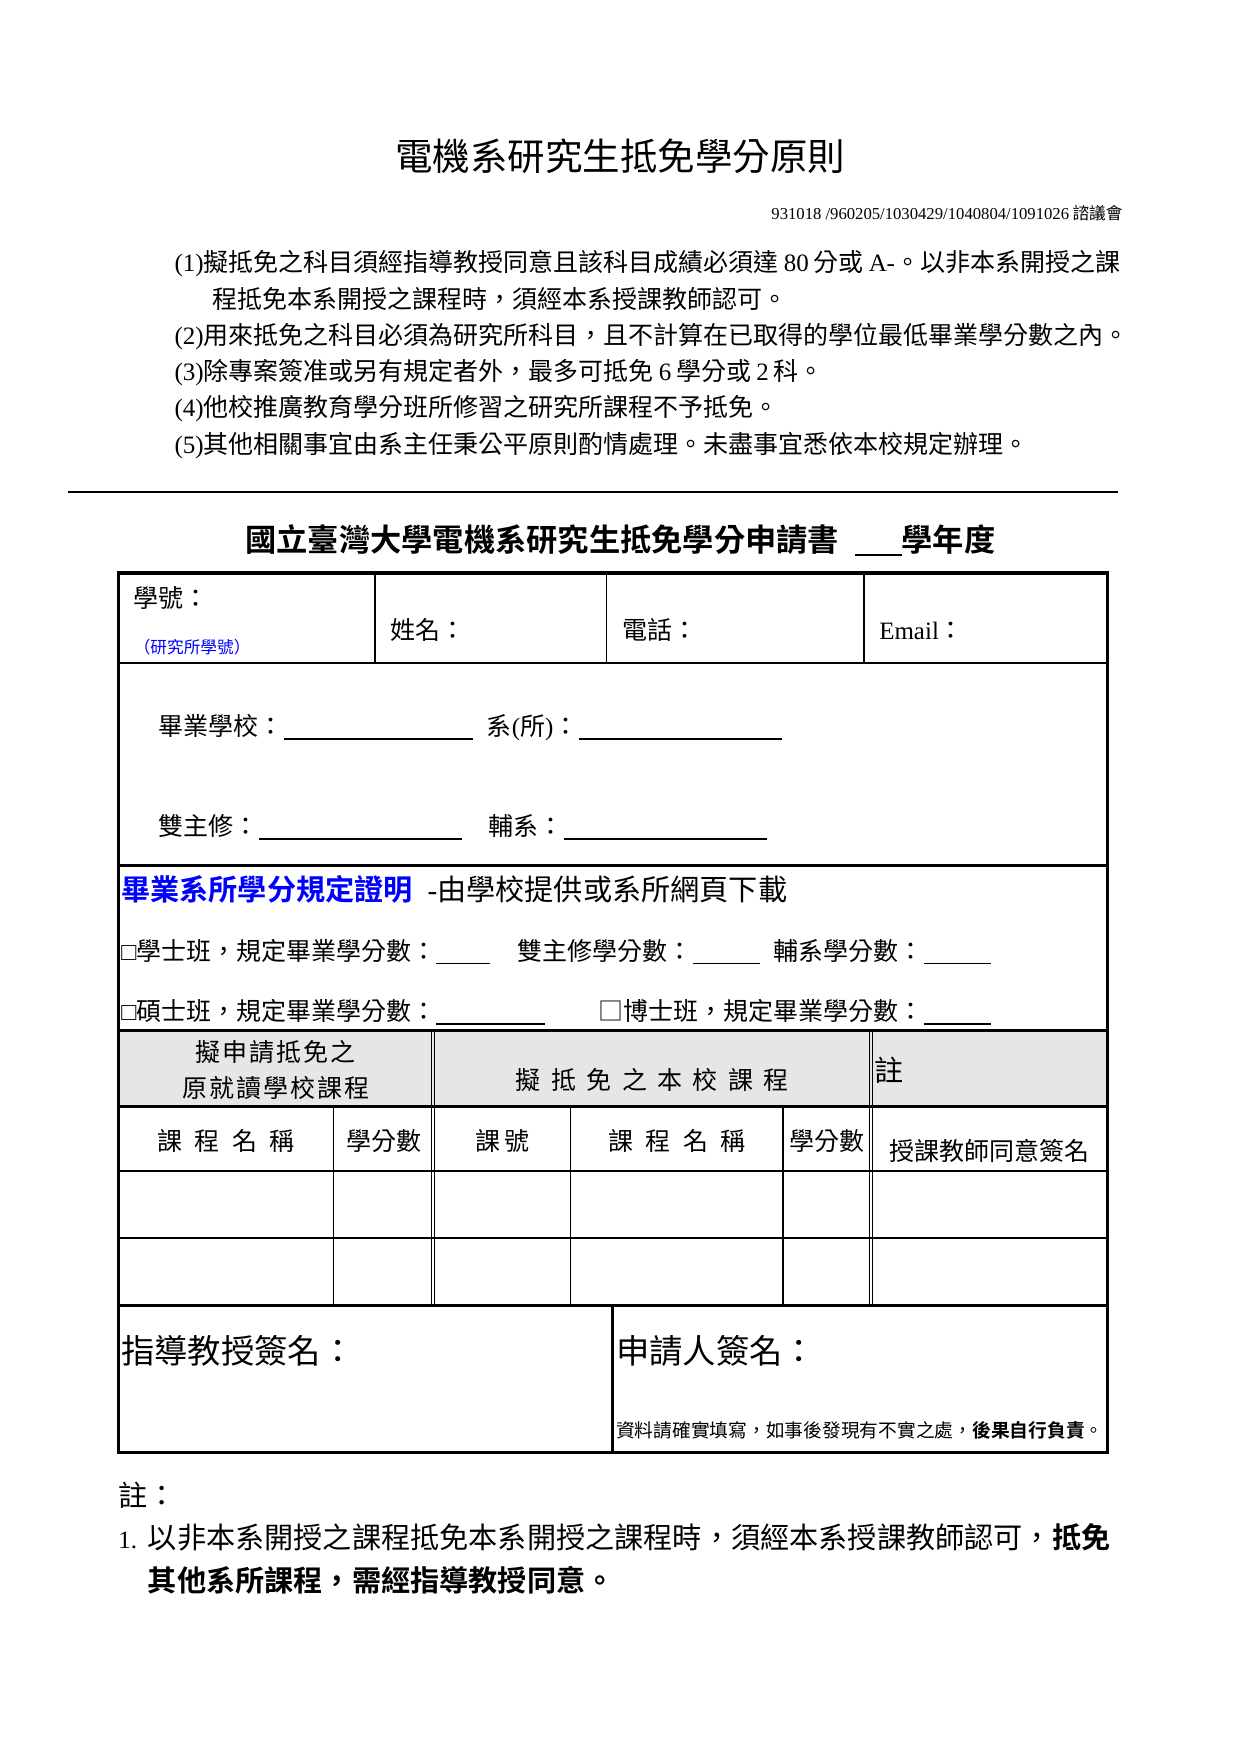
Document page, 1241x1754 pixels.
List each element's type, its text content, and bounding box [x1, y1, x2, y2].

table_cell 課號 [435, 1108, 570, 1170]
table_cell [435, 1172, 570, 1237]
text (5)其他相關事宜由系主任秉公平原則酌情處理。未盡事宜悉依本校規定辦理。 [174, 424, 1122, 460]
table_cell 學分數 [334, 1108, 431, 1170]
table_cell 授課教師同意簽名 [873, 1108, 1106, 1170]
table_cell [120, 1239, 333, 1304]
table_cell [334, 1172, 431, 1237]
table_cell [873, 1239, 1106, 1304]
list 以非本系開授之課程抵免本系開授之課程時，須經本系授課教師認可，抵免其他系所課程，需經指導教授同意。 [118, 1515, 1122, 1599]
table_cell 申請人簽名： 資料請確實填寫，如事後發現有不實之處，後果自行負責。 [614, 1307, 1106, 1451]
table_cell [571, 1172, 782, 1237]
table_cell 擬抵免之本校課程 [435, 1032, 869, 1105]
table_cell 註 [873, 1032, 1106, 1105]
table_cell 擬申請抵免之 原就讀學校課程 [120, 1032, 431, 1105]
text 註： [118, 1472, 1122, 1515]
text (1)擬抵免之科目須經指導教授同意且該科目成績必須達80分或A-。以非本系開授之課程抵免本系開授之課程時，須經本系授課教師認可。 [174, 243, 1122, 315]
table_cell [571, 1239, 782, 1304]
table_header 學號： （研究所學號） [120, 575, 374, 662]
text 931018 /960205/1030429/1040804/1091026諮議會 [118, 200, 1122, 224]
table_header Email： [865, 575, 1106, 662]
table_header 電話： [607, 575, 863, 662]
table_cell 畢業系所學分規定證明 -由學校提供或系所網頁下載 □學士班，規定畢業學分數： 雙主修學分數： 輔系學分數： □碩士班，規定畢業學分數： □博士班，規定畢業學分數： [120, 867, 1106, 1029]
table_cell [784, 1172, 869, 1237]
table_cell 課 程 名 稱 [571, 1108, 782, 1170]
text (4)他校推廣教育學分班所修習之研究所課程不予抵免。 [174, 388, 1122, 424]
table_cell 畢業學校： 系(所)： 雙主修： 輔系： [120, 664, 1106, 863]
table_cell [435, 1239, 570, 1304]
table_cell 學分數 [784, 1108, 869, 1170]
table_cell 指導教授簽名： [120, 1307, 611, 1451]
text 國立臺灣大學電機系研究生抵免學分申請書 學年度 [118, 496, 1122, 559]
table_cell [873, 1172, 1106, 1237]
text (2)用來抵免之科目必須為研究所科目，且不計算在已取得的學位最低畢業學分數之內。 [174, 315, 1122, 352]
table_header 姓名： [376, 575, 606, 662]
table_cell 課 程 名 稱 [120, 1108, 333, 1170]
text 電機系研究生抵免學分原則 [118, 127, 1122, 181]
table_cell [784, 1239, 869, 1304]
table_cell [120, 1172, 333, 1237]
table_cell [334, 1239, 431, 1304]
text (3)除專案簽准或另有規定者外，最多可抵免6學分或2科。 [174, 352, 1122, 388]
